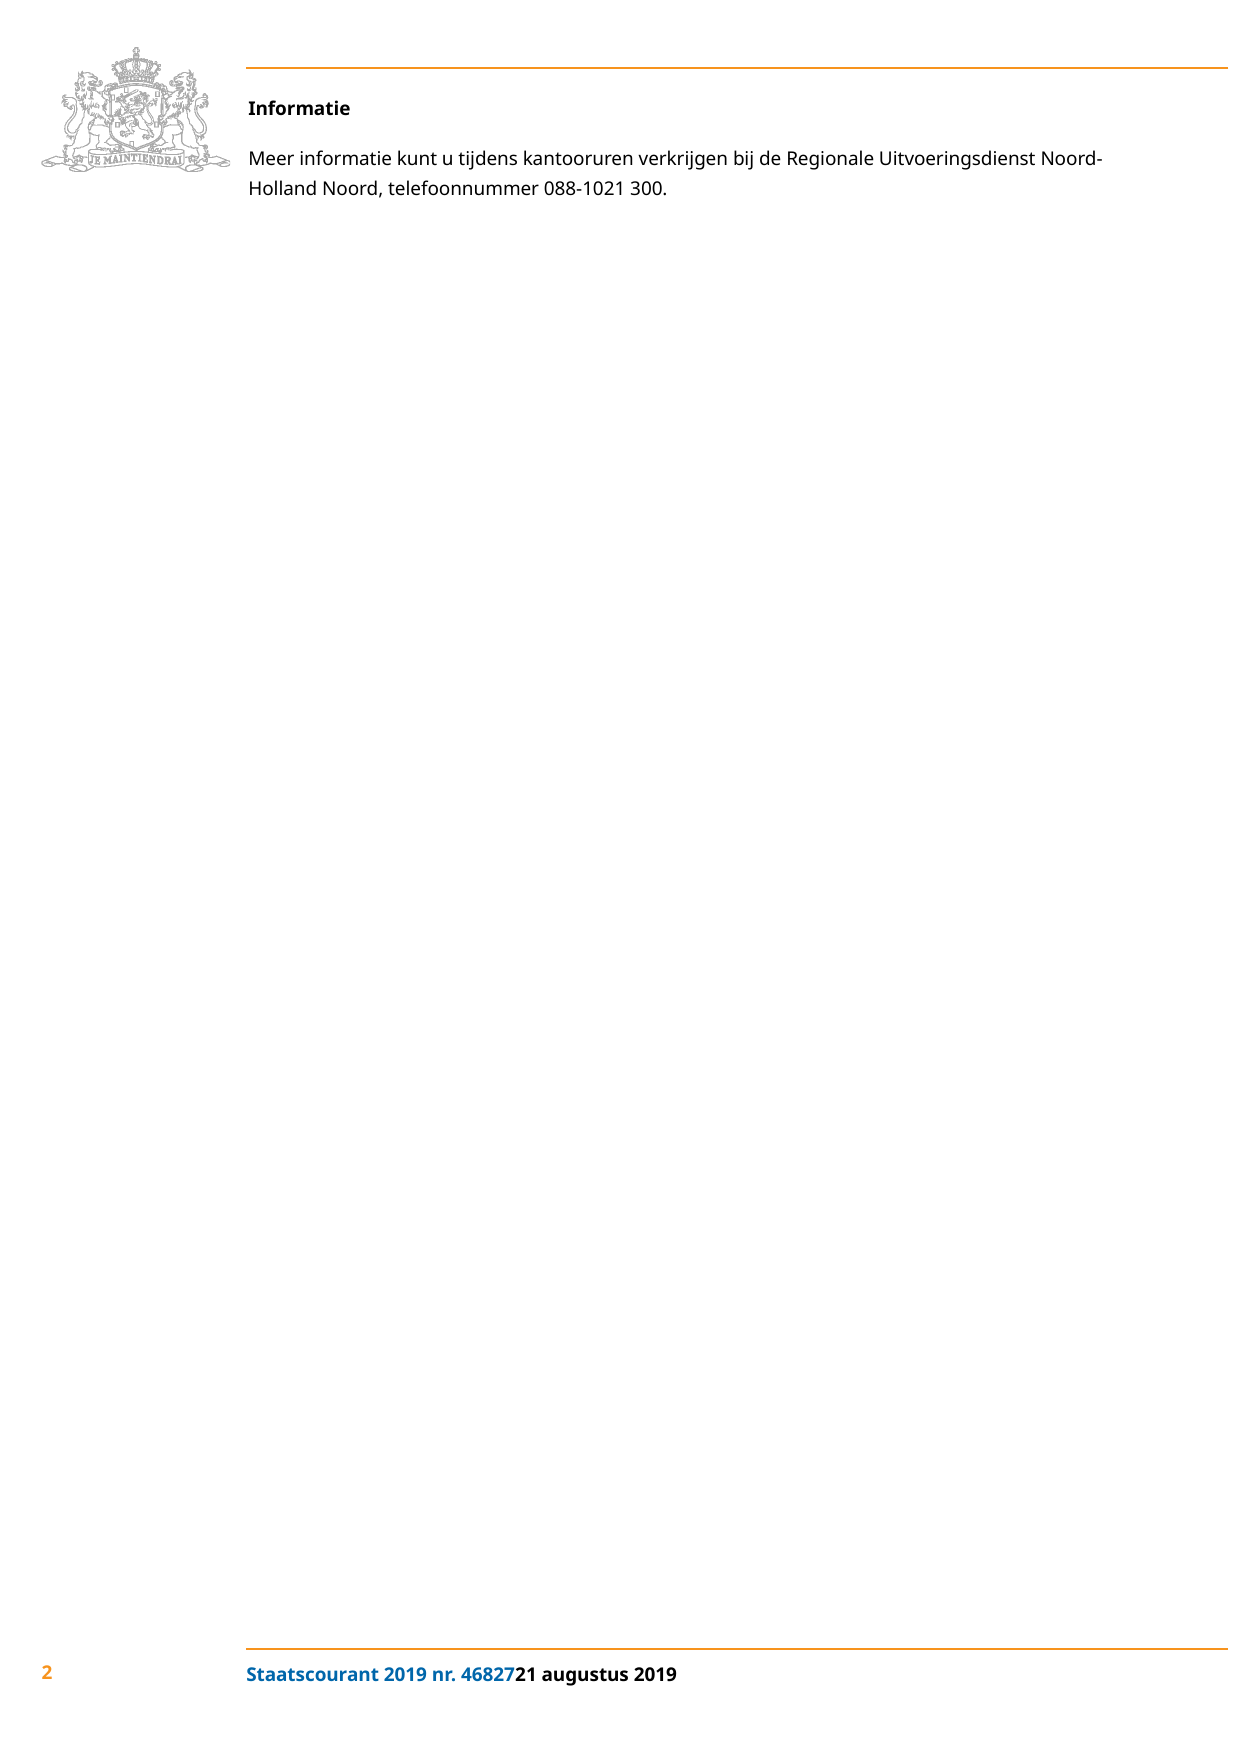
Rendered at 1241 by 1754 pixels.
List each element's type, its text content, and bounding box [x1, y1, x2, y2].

picture [41, 47, 231, 172]
text Informatie [248, 95, 1152, 121]
text Meer informatie kunt u tijdens kantooruren verkrijgen bij de Regionale Uitvoeringsdienst Noord-Holland Noord, telefoonnummer 088-1021 300. [248, 145, 1152, 201]
